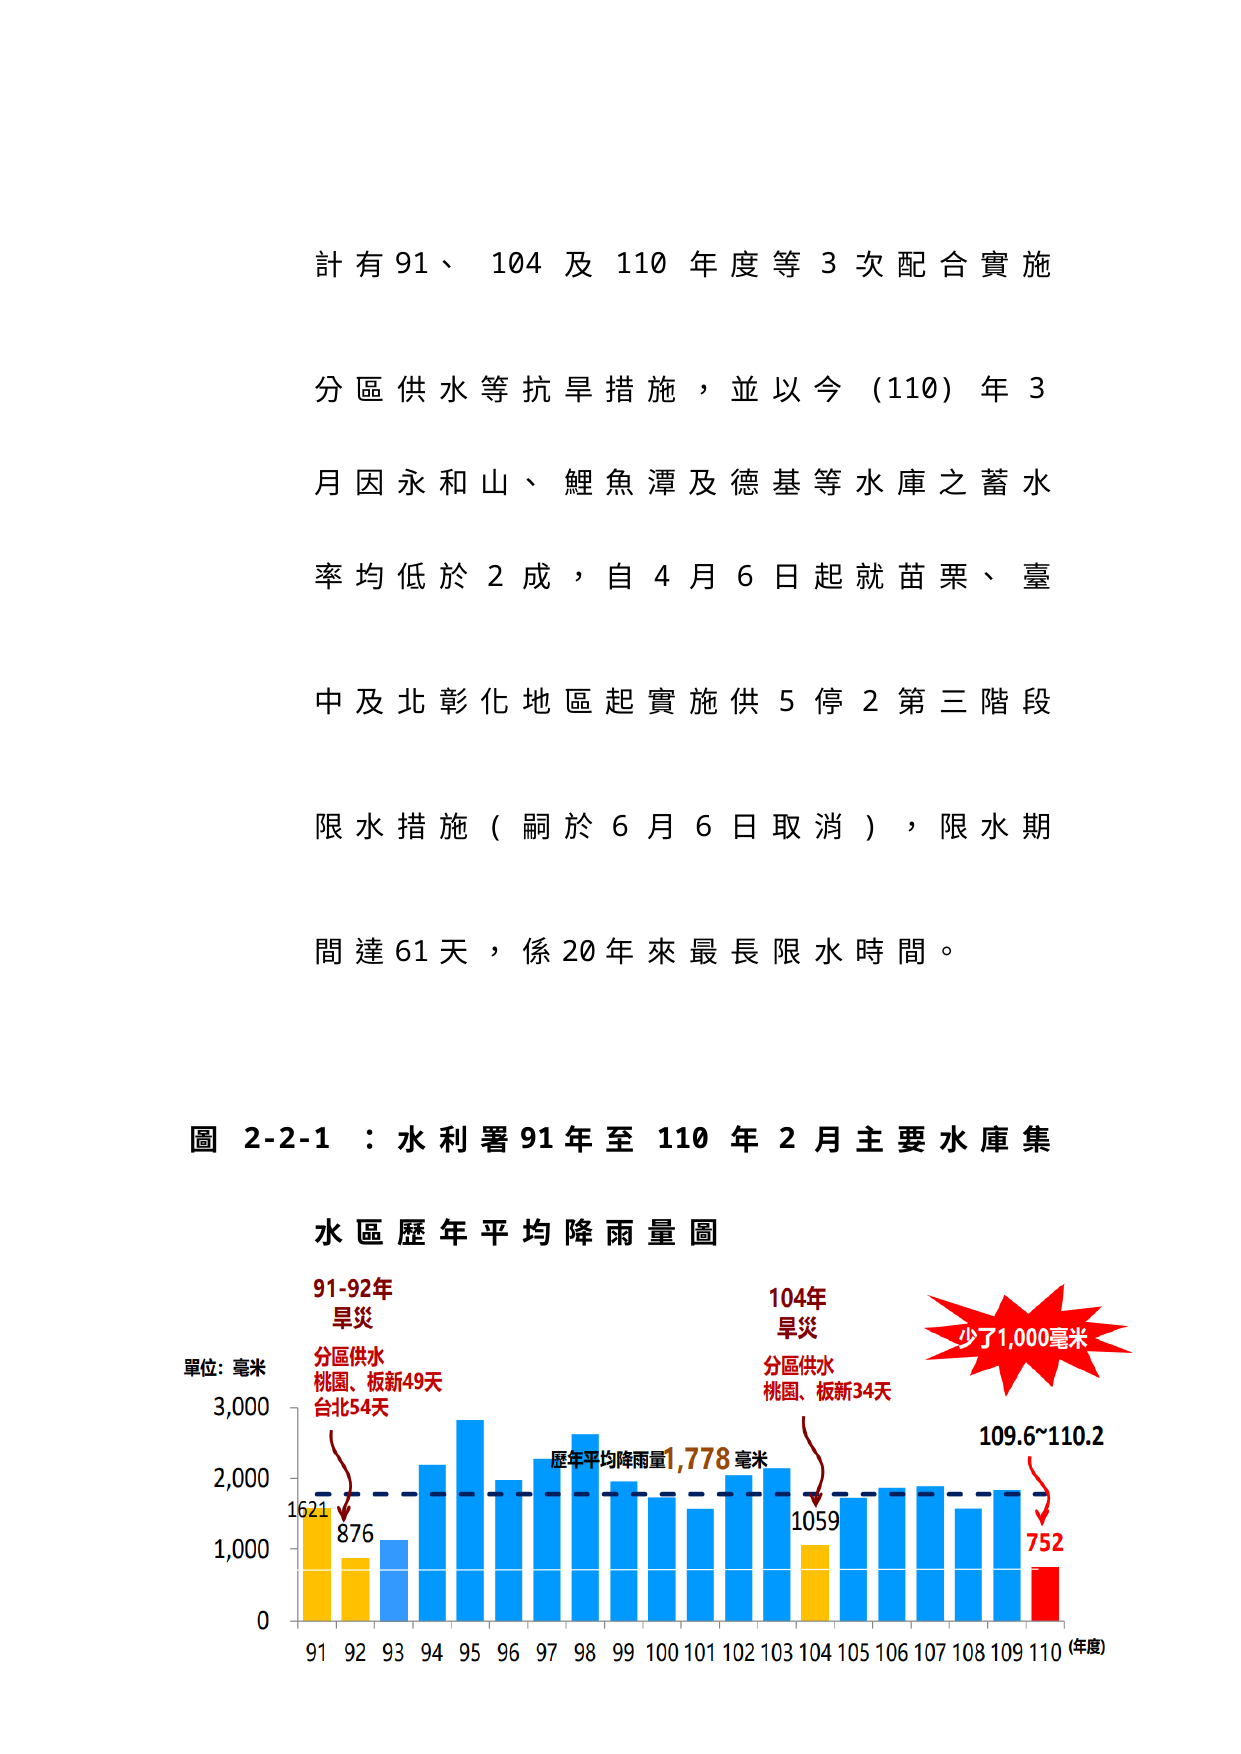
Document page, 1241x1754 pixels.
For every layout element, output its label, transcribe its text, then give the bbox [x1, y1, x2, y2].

text 圖2-2-1：水利署91年至110年2月主要水庫集水區歷年平均降雨量圖 [183, 1064, 1072, 1252]
text 2.自91至110年度間我國因水情進入紅燈，計有91、104及110年度等3次配合實施分區供水等抗旱措施，並以今(110)年3月因永和山、鯉魚潭及德基等水庫之蓄水率均低於2成，自4月6日起就苗栗、臺中及北彰化地區起實施供5停2第三階段限水措施(嗣於6月6日取消)，限水期間達61天，係20年來最長限水時間。 [271, 189, 1058, 1002]
